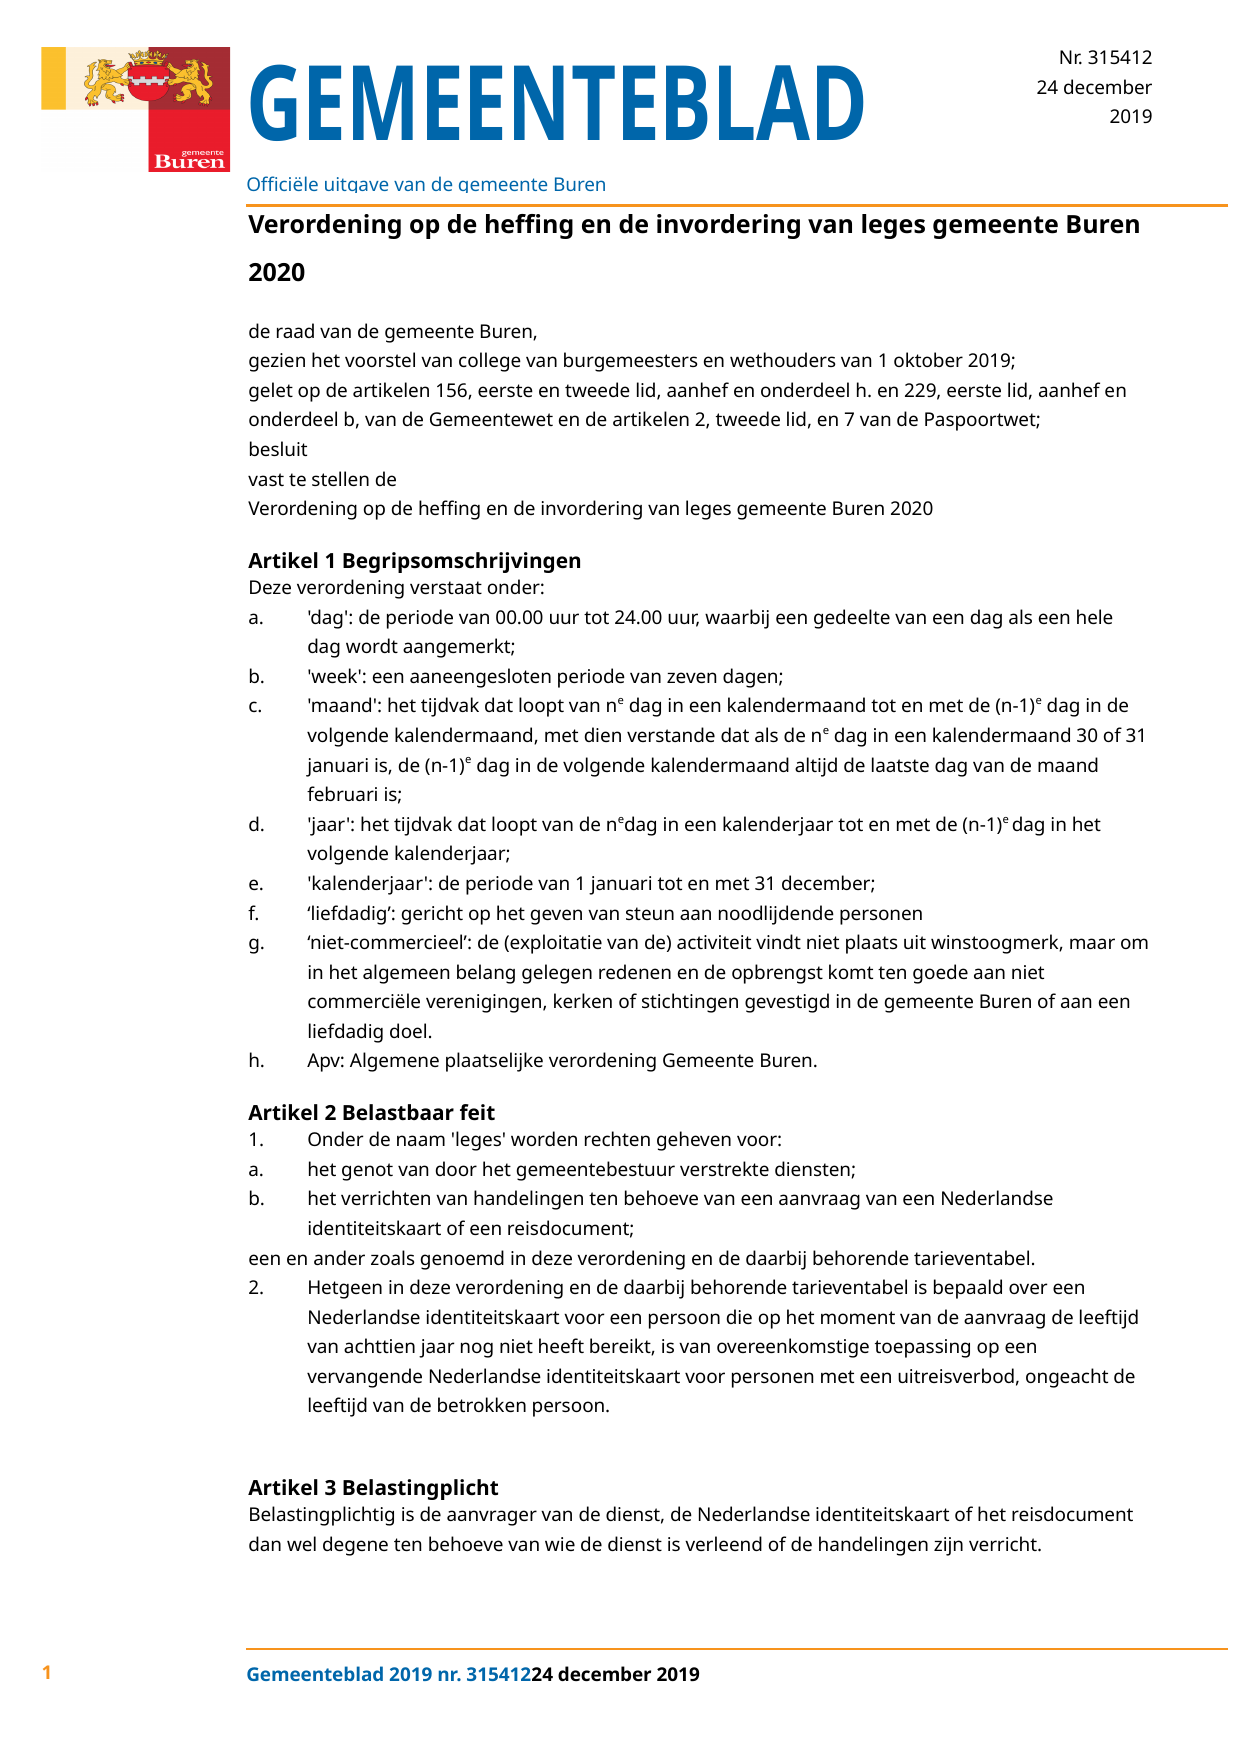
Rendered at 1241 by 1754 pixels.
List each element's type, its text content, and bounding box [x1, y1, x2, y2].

list 'kalenderjaar': de periode van 1 januari tot en met 31 december; [248, 870, 1152, 896]
list 'maand': het tijdvak dat loopt van ne dag in een kalendermaand tot en met de (n-1)e dag in de volgende kalendermaand, met dien verstande dat als de ne dag in een kalendermaand 30 of 31 januari is, de (n-1)e dag in de volgende kalendermaand altijd de laatste dag van de maand februari is; [248, 693, 1152, 807]
list Onder de naam 'leges' worden rechten geheven voor: [248, 1126, 1152, 1152]
list ‘liefdadig’: gericht op het geven van steun aan noodlijdende personen [248, 900, 1152, 925]
list ‘niet-commercieel’: de (exploitatie van de) activiteit vindt niet plaats uit winstoogmerk, maar om in het algemeen belang gelegen redenen en de opbrengst komt ten goede aan niet commerciële verenigingen, kerken of stichtingen gevestigd in de gemeente Buren of aan een liefdadig doel. [248, 929, 1152, 1044]
text Artikel 3 Belastingplicht [248, 1473, 1152, 1501]
list Hetgeen in deze verordening en de daarbij behorende tarieventabel is bepaald over een Nederlandse identiteitskaart voor een persoon die op het moment van de aanvraag de leeftijd van achttien jaar nog niet heeft bereikt, is van overeenkomstige toepassing op een vervangende Nederlandse identiteitskaart voor personen met een uitreisverbod, ongeacht de leeftijd van de betrokken persoon. [248, 1274, 1152, 1418]
list het genot van door het gemeentebestuur verstrekte diensten; [248, 1156, 1152, 1182]
text Verordening op de heffing en de invordering van leges gemeente Buren 2020 [248, 207, 1152, 288]
list het verrichten van handelingen ten behoeve van een aanvraag van een Nederlandse identiteitskaart of een reisdocument; [248, 1186, 1152, 1241]
text gezien het voorstel van college van burgemeesters en wethouders van 1 oktober 2019; [248, 347, 1152, 373]
text een en ander zoals genoemd in deze verordening en de daarbij behorende tarieventabel. [248, 1245, 1152, 1271]
list 'jaar': het tijdvak dat loopt van de nedag in een kalenderjaar tot en met de (n-1)e dag in het volgende kalenderjaar; [248, 811, 1152, 866]
picture [41, 47, 231, 172]
text de raad van de gemeente Buren, [248, 318, 1152, 344]
list 'dag': de periode van 00.00 uur tot 24.00 uur, waarbij een gedeelte van een dag als een hele dag wordt aangemerkt; [248, 604, 1152, 659]
text gelet op de artikelen 156, eerste en tweede lid, aanhef en onderdeel h. en 229, eerste lid, aanhef en onderdeel b, van de Gemeentewet en de artikelen 2, tweede lid, en 7 van de Paspoortwet; [248, 377, 1152, 432]
text Verordening op de heffing en de invordering van leges gemeente Buren 2020 [248, 495, 1152, 521]
text Artikel 2 Belastbaar feit [248, 1098, 1152, 1126]
text Artikel 1 Begripsomschrijvingen [248, 546, 1152, 574]
list Apv: Algemene plaatselijke verordening Gemeente Buren. [248, 1048, 1152, 1073]
text vast te stellen de [248, 466, 1152, 492]
text Belastingplichtig is de aanvrager van de dienst, de Nederlandse identiteitskaart of het reisdocument dan wel degene ten behoeve van wie de dienst is verleend of de handelingen zijn verricht. [248, 1501, 1152, 1556]
text besluit [248, 436, 1152, 462]
text Deze verordening verstaat onder: [248, 574, 1152, 600]
list 'week': een aaneengesloten periode van zeven dagen; [248, 663, 1152, 689]
